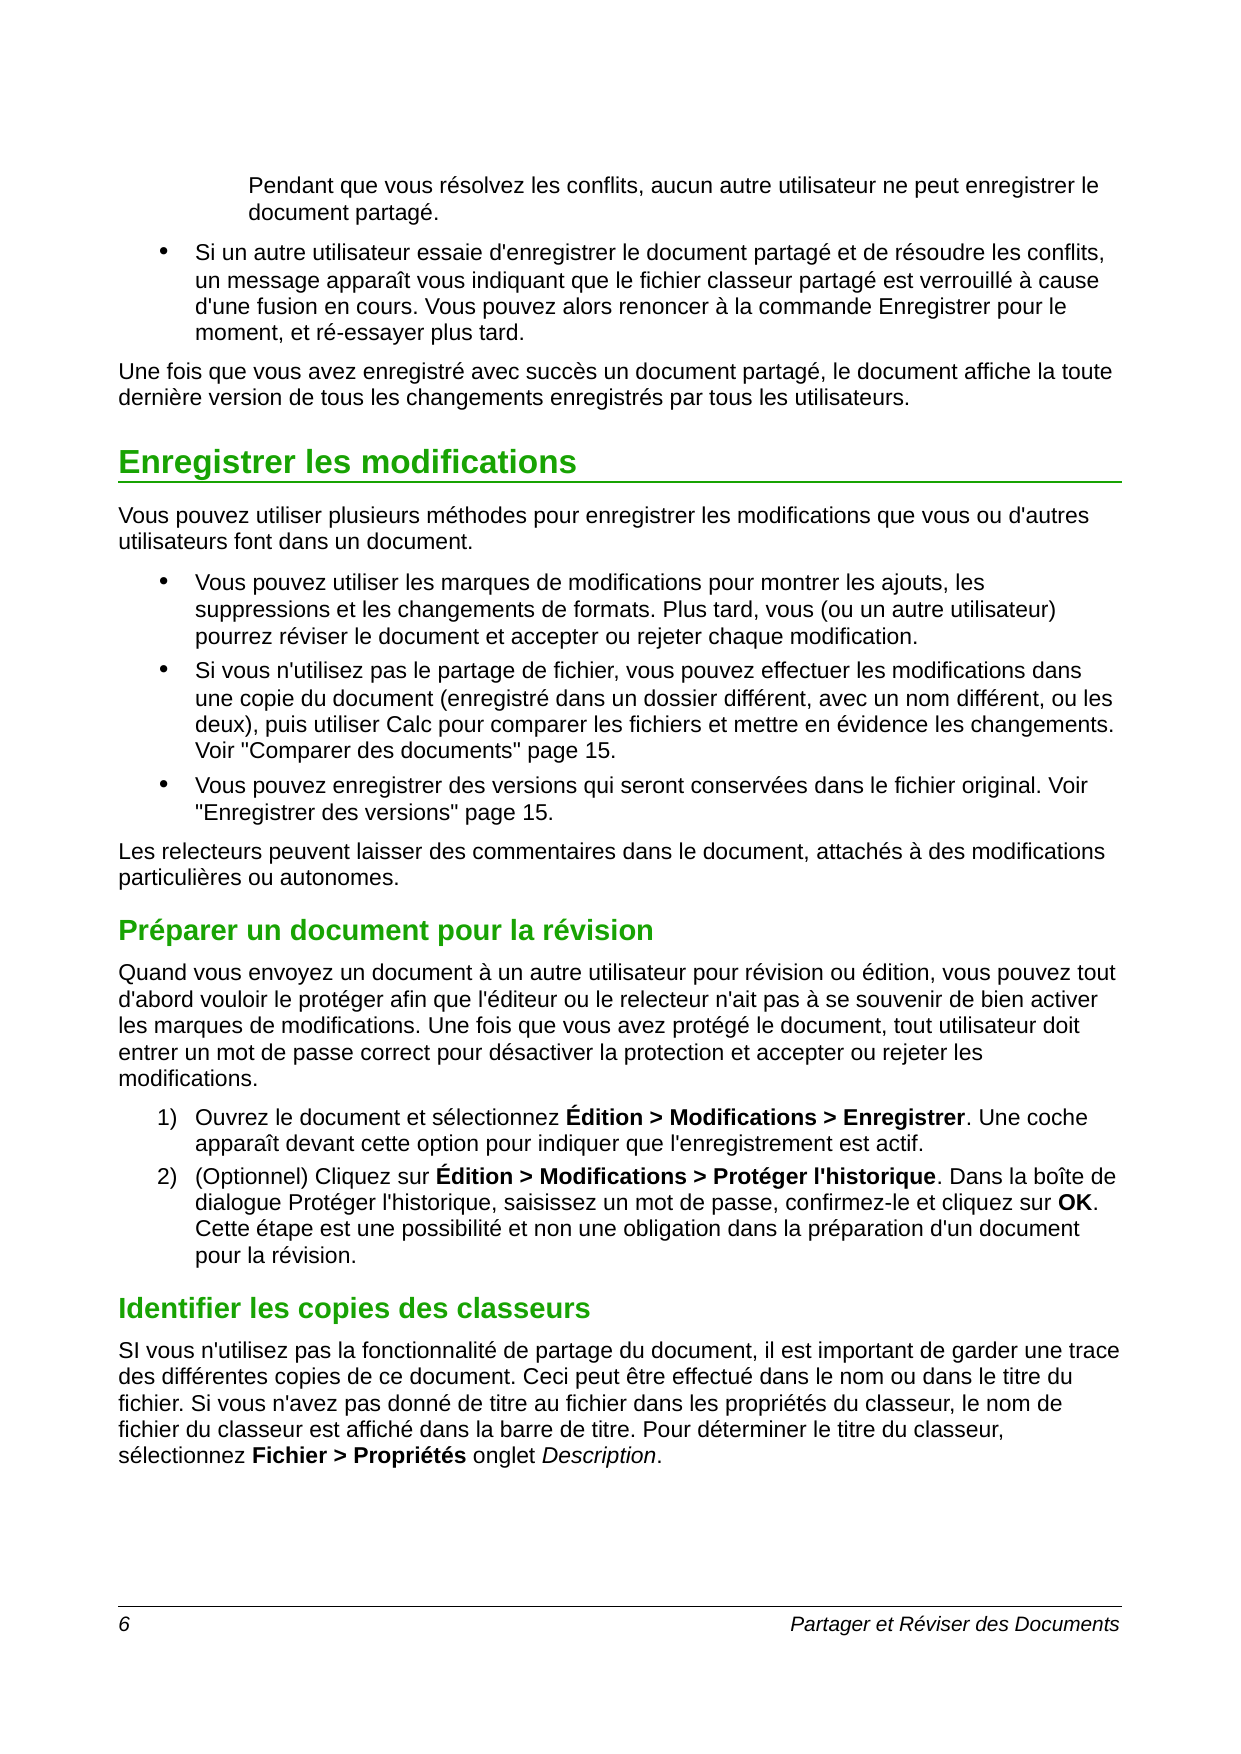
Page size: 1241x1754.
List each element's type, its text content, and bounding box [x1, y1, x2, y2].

subtitle Identifier les copies des classeurs [118, 1291, 1122, 1324]
text Une fois que vous avez enregistré avec succès un document partagé, le document affiche la toute dernière version de tous les changements enregistrés par tous les utilisateurs. [118, 358, 1122, 411]
list (Optionnel) Cliquez sur Édition > Modifications > Protéger l'historique. Dans la boîte de dialogue Protéger l'historique, saisissez un mot de passe, confirmez-le et cliquez sur OK. Cette étape est une possibilité et non une obligation dans la préparation d'un document pour la révision. [177, 1163, 1122, 1268]
text Quand vous envoyez un document à un autre utilisateur pour révision ou édition, vous pouvez tout d'abord vouloir le protéger afin que l'éditeur ou le relecteur n'ait pas à se souvenir de bien activer les marques de modifications. Une fois que vous avez protégé le document, tout utilisateur doit entrer un mot de passe correct pour désactiver la protection et accepter ou rejeter les modifications. [118, 959, 1122, 1091]
list Pendant que vous résolvez les conflits, aucun autre utilisateur ne peut enregistrer le document partagé. [195, 172, 1122, 225]
list Vous pouvez enregistrer des versions qui seront conservées dans le fichier original. Voir "Enregistrer des versions" page 15. [156, 770, 1122, 825]
list Vous pouvez utiliser les marques de modifications pour montrer les ajouts, les suppressions et les changements de formats. Plus tard, vous (ou un autre utilisateur) pourrez réviser le document et accepter ou rejeter chaque modification. [156, 567, 1122, 649]
subtitle Préparer un document pour la révision [118, 913, 1122, 947]
text Les relecteurs peuvent laisser des commentaires dans le document, attachés à des modifications particulières ou autonomes. [118, 838, 1122, 890]
list Ouvrez le document et sélectionnez Édition > Modifications > Enregistrer. Une coche apparaît devant cette option pour indiquer que l'enregistrement est actif. [177, 1104, 1122, 1156]
text Vous pouvez utiliser plusieurs méthodes pour enregistrer les modifications que vous ou d'autres utilisateurs font dans un document. [118, 502, 1122, 555]
list Si vous n'utilisez pas le partage de fichier, vous pouvez effectuer les modifications dans une copie du document (enregistré dans un dossier différent, avec un nom différent, ou les deux), puis utiliser Calc pour comparer les fichiers et mettre en évidence les changements. Voir "Comparer des documents" page 15. [156, 655, 1122, 763]
text SI vous n'utilisez pas la fonctionnalité de partage du document, il est important de garder une trace des différentes copies de ce document. Ceci peut être effectué dans le nom ou dans le titre du fichier. Si vous n'avez pas donné de titre au fichier dans les propriétés du classeur, le nom de fichier du classeur est affiché dans la barre de titre. Pour déterminer le titre du classeur, sélectionnez Fichier > Propriétés onglet Description. [118, 1337, 1122, 1469]
list Si un autre utilisateur essaie d'enregistrer le document partagé et de résoudre les conflits, un message apparaît vous indiquant que le fichier classeur partagé est verrouillé à cause d'une fusion en cours. Vous pouvez alors renoncer à la commande Enregistrer pour le moment, et ré-essayer plus tard. [156, 237, 1122, 346]
subtitle Enregistrer les modifications [118, 443, 1122, 481]
